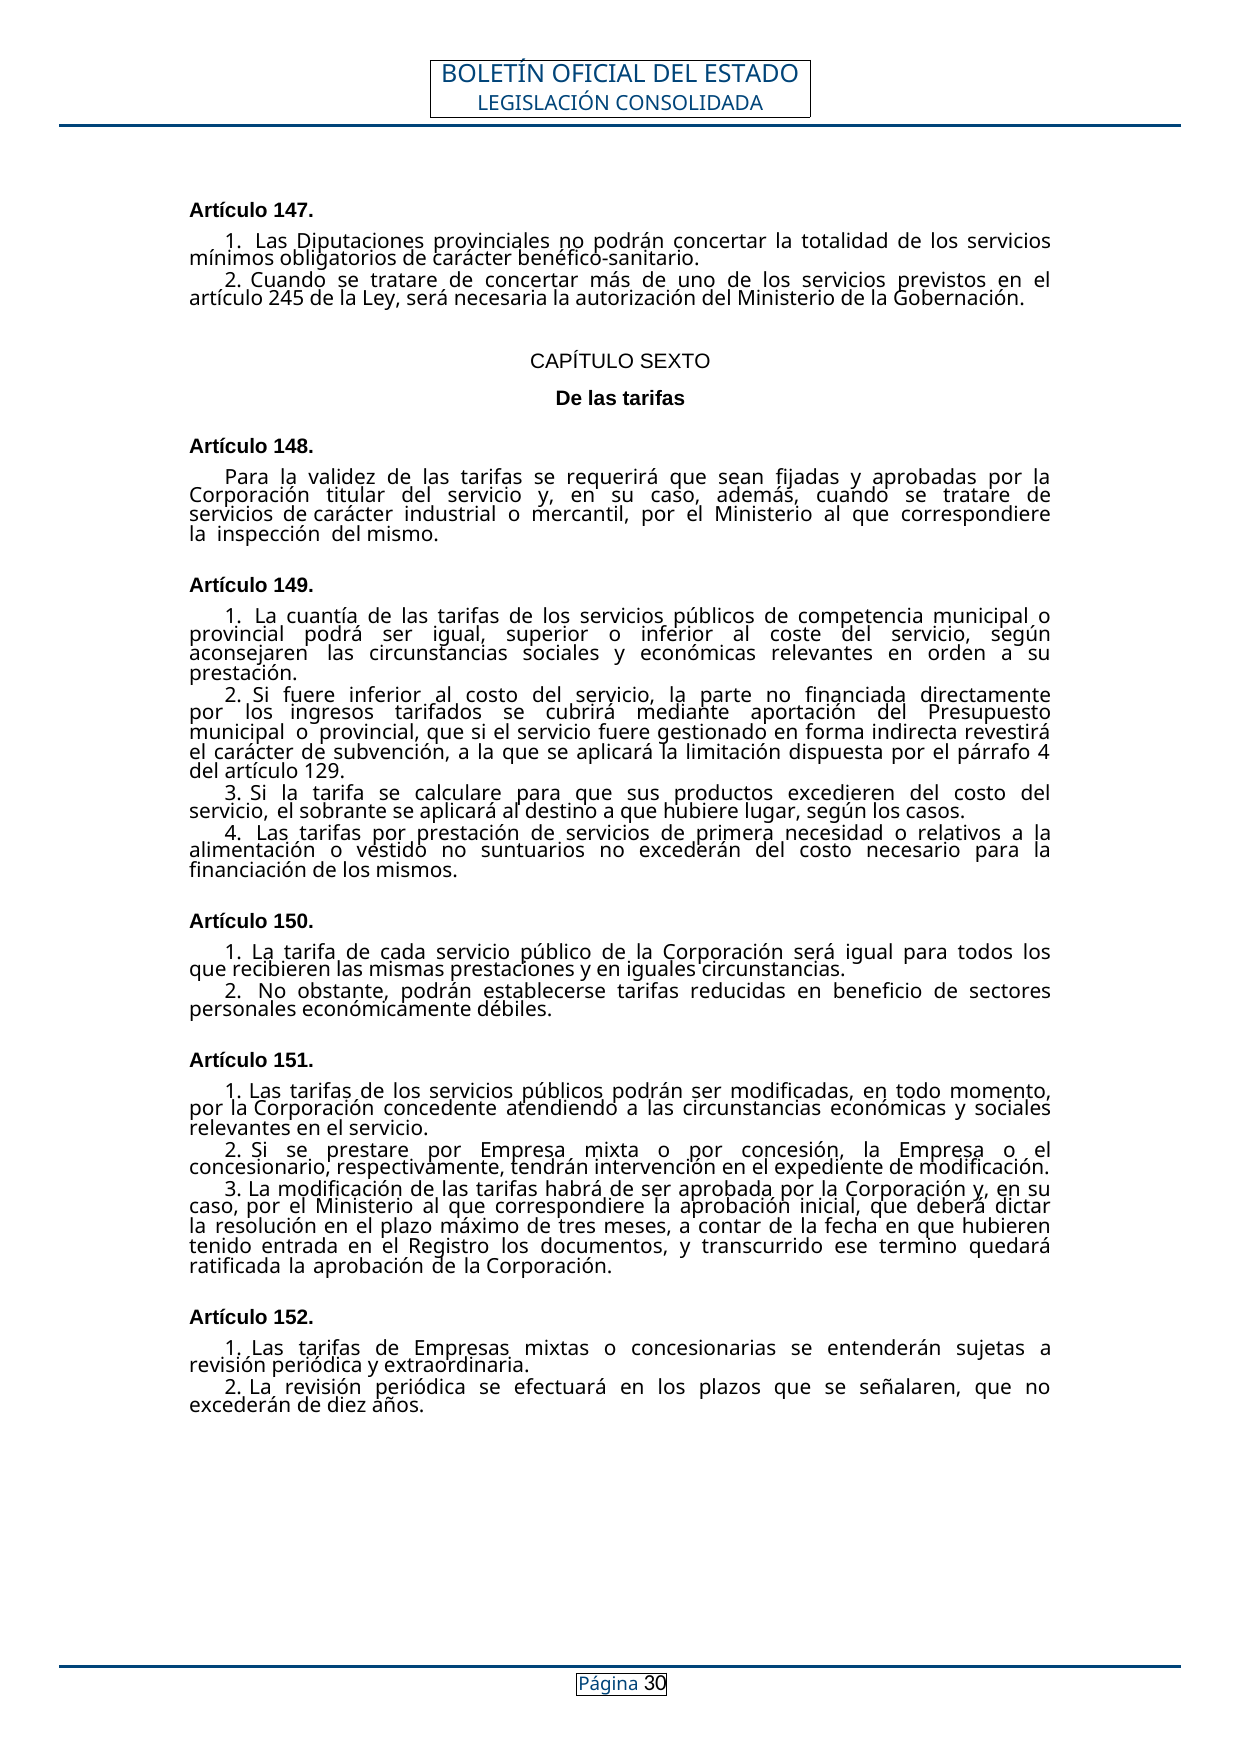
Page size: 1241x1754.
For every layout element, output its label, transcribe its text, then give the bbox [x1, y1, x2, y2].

list Si fuere inferior al costo del servicio, la parte no financiada directamente por los ingresos tarifados se cubrirá mediante aportación del Presupuesto municipal o provincial, que si el servicio fuere gestionado en forma indirecta revestirá el carácter de subvención, a la que se aplicará la limitación dispuesta por el párrafo 4 del artículo 129. [189, 687, 1051, 785]
text Para la validez de las tarifas se requerirá que sean fijadas y aprobadas por la Corporación titular del servicio y, en su caso, además, cuando se tratare de servicios de carácter industrial o mercantil, por el Ministerio al que correspondiere la inspección del mismo. [189, 469, 1051, 548]
text CAPÍTULO SEXTO [452, 349, 788, 373]
text Artículo 148. [189, 434, 1194, 458]
list La cuantía de las tarifas de los servicios públicos de competencia municipal o provincial podrá ser igual, superior o inferior al coste del servicio, según aconsejaren las circunstancias sociales y económicas relevantes en orden a su prestación. [189, 608, 1051, 687]
list La revisión periódica se efectuará en los plazos que se señalaren, que no excederán de diez años. [189, 1379, 1051, 1418]
subtitle Artículo 152. [189, 1305, 1194, 1329]
subtitle Artículo 151. [189, 1048, 1194, 1072]
list No obstante, podrán establecerse tarifas reducidas en beneficio de sectores personales económicamente débiles. [189, 983, 1051, 1022]
subtitle Artículo 147. [189, 198, 1133, 222]
list Las Diputaciones provinciales no podrán concertar la totalidad de los servicios mínimos obligatorios de carácter benéfico-sanitario. [189, 233, 1051, 272]
list Las tarifas de Empresas mixtas o concesionarias se entenderán sujetas a revisión periódica y extraordinaria. [189, 1339, 1051, 1379]
list Las tarifas de los servicios públicos podrán ser modificadas, en todo momento, por la Corporación concedente atendiendo a las circunstancias económicas y sociales relevantes en el servicio. [189, 1083, 1051, 1142]
list Si la tarifa se calculare para que sus productos excedieren del costo del servicio, el sobrante se aplicará al destino a que hubiere lugar, según los casos. [189, 785, 1051, 824]
subtitle Artículo 150. [189, 909, 1194, 933]
list Cuando se tratare de concertar más de uno de los servicios previstos en el artículo 245 de la Ley, será necesaria la autorización del Ministerio de la Gobernación. [189, 272, 1051, 311]
subtitle Artículo 149. [189, 573, 1194, 597]
list La tarifa de cada servicio público de la Corporación será igual para todos los que recibieren las mismas prestaciones y en iguales circunstancias. [189, 944, 1051, 983]
subtitle De las tarifas [452, 386, 788, 409]
list Las tarifas por prestación de servicios de primera necesidad o relativos a la alimentación o vestido no suntuarios no excederán del costo necesario para la financiación de los mismos. [189, 824, 1051, 883]
list Si se prestare por Empresa mixta o por concesión, la Empresa o el concesionario, respectivamente, tendrán intervención en el expediente de modificación. [189, 1142, 1051, 1181]
list La modificación de las tarifas habrá de ser aprobada por la Corporación y, en su caso, por el Ministerio al que correspondiere la aprobación inicial, que deberá dictar la resolución en el plazo máximo de tres meses, a contar de la fecha en que hubieren tenido entrada en el Registro los documentos, y transcurrido ese termino quedará ratificada la aprobación de la Corporación. [189, 1181, 1051, 1279]
